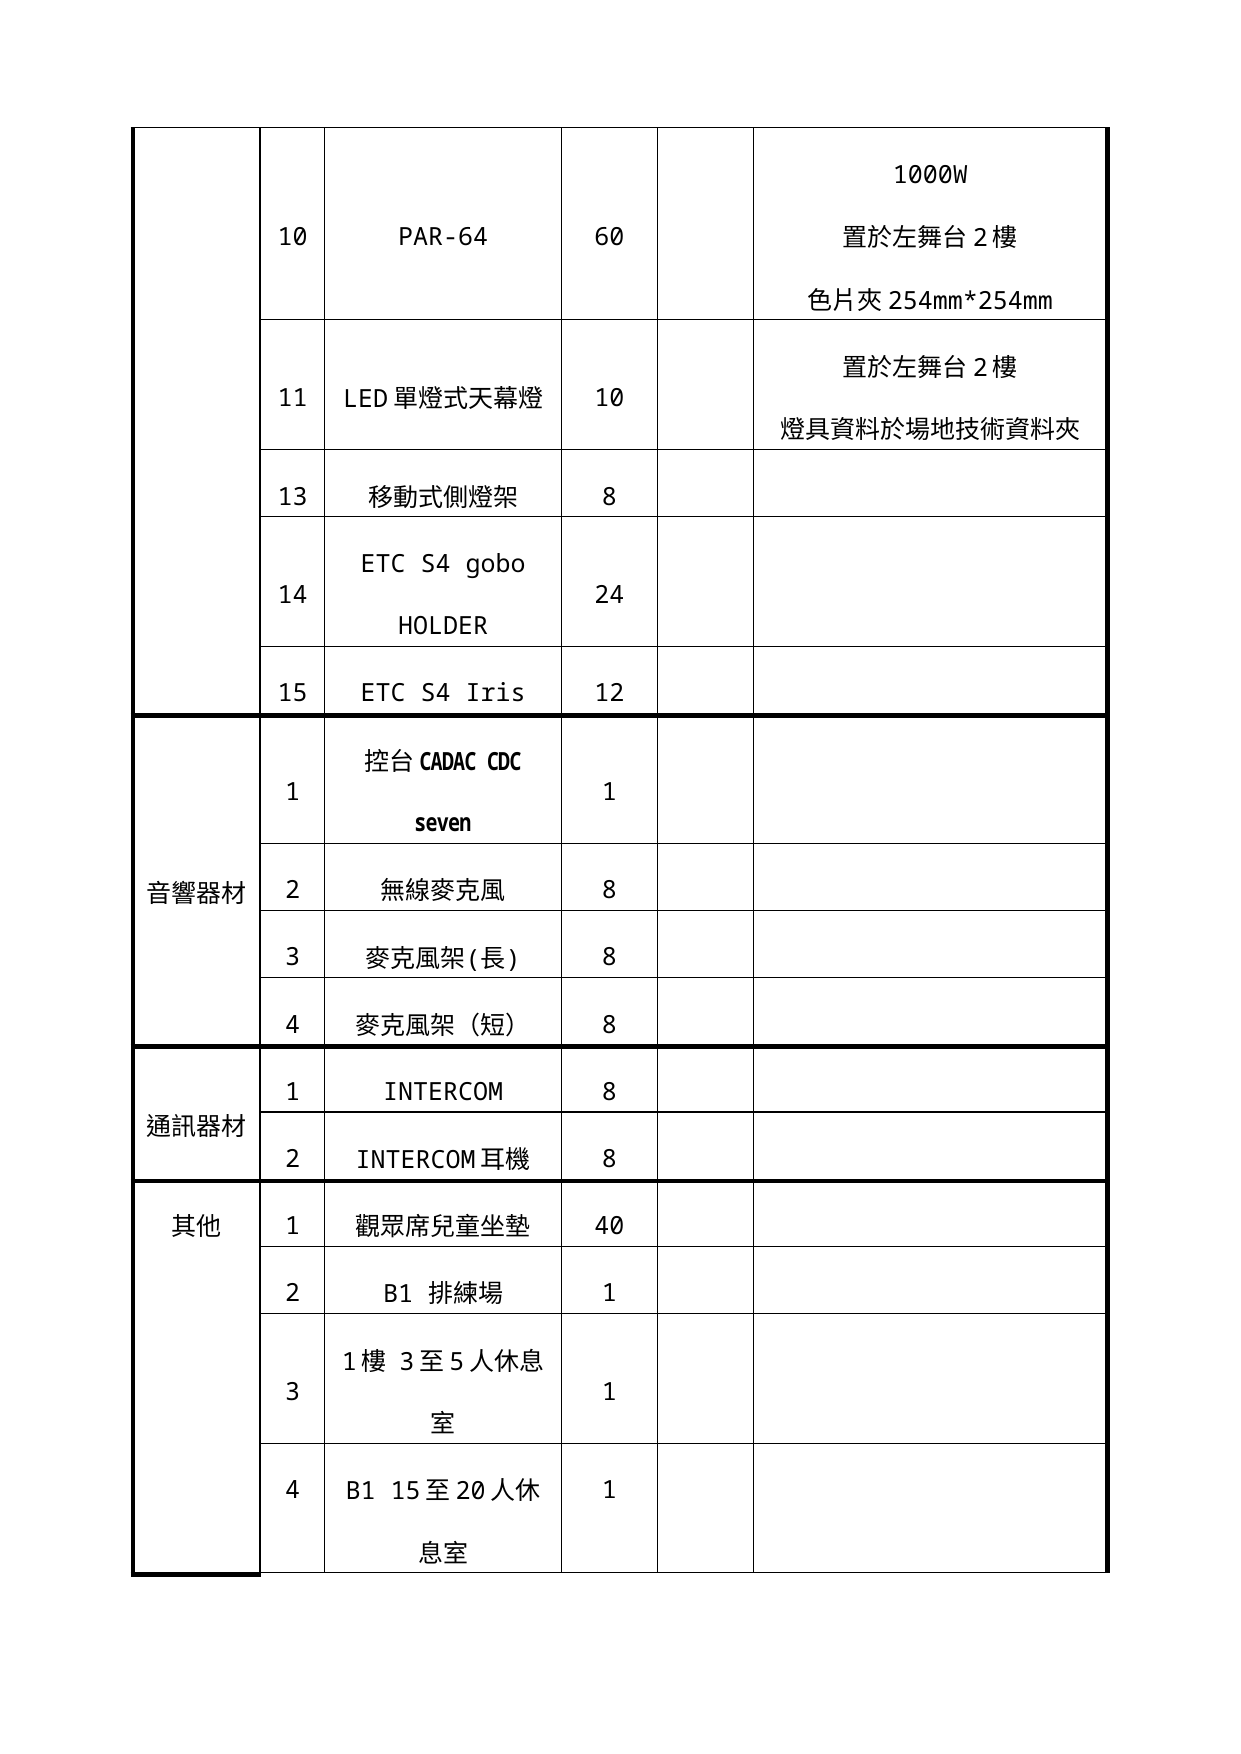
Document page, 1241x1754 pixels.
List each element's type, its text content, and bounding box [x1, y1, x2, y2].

table_cell 12 [562, 647, 657, 713]
table_cell 13 [261, 450, 324, 516]
table_cell [658, 128, 753, 319]
table_cell 1 [261, 718, 324, 843]
table_cell 1 [562, 1247, 657, 1313]
table_cell 1 [562, 1444, 657, 1572]
table_cell [754, 1113, 1105, 1178]
table_cell 8 [562, 978, 657, 1044]
table_cell [754, 718, 1105, 843]
table_cell 2 [261, 1113, 324, 1178]
table_cell 10 [261, 128, 324, 319]
table_cell ETC S4 Iris [325, 647, 561, 713]
table_cell 3 [261, 1314, 324, 1443]
table_cell [658, 844, 753, 910]
table_cell 15 [261, 647, 324, 713]
table_cell [658, 517, 753, 646]
table_cell 1000W 置於左舞台2樓 色片夾254mm*254mm [754, 128, 1105, 319]
table_cell [658, 450, 753, 516]
table_cell 14 [261, 517, 324, 646]
table_cell 2 [261, 844, 324, 910]
table_cell 2 [261, 1247, 324, 1313]
table_cell [658, 1113, 753, 1178]
table_cell 1 [261, 1049, 324, 1111]
table_cell [658, 1183, 753, 1246]
table_cell [754, 1049, 1105, 1111]
table_cell 11 [261, 320, 324, 449]
table_cell 24 [562, 517, 657, 646]
table_cell 1 [562, 1314, 657, 1443]
table_cell 音響器材 [135, 718, 259, 1044]
table_cell 8 [562, 1049, 657, 1111]
table_cell 1 [562, 718, 657, 843]
table_cell [658, 647, 753, 713]
table_cell [754, 844, 1105, 910]
table_cell [754, 911, 1105, 977]
table_cell 觀眾席兒童坐墊 [325, 1183, 561, 1246]
table_cell 8 [562, 844, 657, 910]
table_cell 移動式側燈架 [325, 450, 561, 516]
table_cell 其他 [135, 1183, 259, 1572]
table_cell B1 15至20人休息室 [325, 1444, 561, 1572]
table_cell 1 [261, 1183, 324, 1246]
table_cell [658, 320, 753, 449]
table_cell 麥克風架（短） [325, 978, 561, 1044]
table_cell 10 [562, 320, 657, 449]
table_cell 8 [562, 450, 657, 516]
table_cell 3 [261, 911, 324, 977]
table_cell [754, 1314, 1105, 1443]
table_cell [754, 517, 1105, 646]
table_cell ETC S4 gobo HOLDER [325, 517, 561, 646]
table_cell [658, 1049, 753, 1111]
table_cell 置於左舞台2樓 燈具資料於場地技術資料夾 [754, 320, 1105, 449]
table_cell [658, 1444, 753, 1572]
table_cell [754, 978, 1105, 1044]
table_cell 控台CADAC CDC seven [325, 718, 561, 843]
table_cell [658, 1247, 753, 1313]
table_cell PAR-64 [325, 128, 561, 319]
table_cell 8 [562, 911, 657, 977]
table_cell [658, 911, 753, 977]
table_cell 4 [261, 978, 324, 1044]
table_cell 通訊器材 [135, 1049, 259, 1178]
table_cell 40 [562, 1183, 657, 1246]
table_cell INTERCOM [325, 1049, 561, 1111]
table_cell 60 [562, 128, 657, 319]
table_cell 麥克風架(長) [325, 911, 561, 977]
table_cell [754, 1444, 1105, 1572]
table_cell [658, 718, 753, 843]
table_cell B1 排練場 [325, 1247, 561, 1313]
table_cell [754, 450, 1105, 516]
table_cell INTERCOM耳機 [325, 1113, 561, 1178]
table_cell 4 [261, 1444, 324, 1572]
table_cell 1樓 3至5人休息室 [325, 1314, 561, 1443]
table_cell 無線麥克風 [325, 844, 561, 910]
table_cell 8 [562, 1113, 657, 1178]
table_cell [658, 1314, 753, 1443]
table_cell [135, 128, 259, 713]
table_cell [658, 978, 753, 1044]
table_cell [754, 1247, 1105, 1313]
table_cell LED單燈式天幕燈 [325, 320, 561, 449]
table_cell [754, 647, 1105, 713]
table_cell [754, 1183, 1105, 1246]
